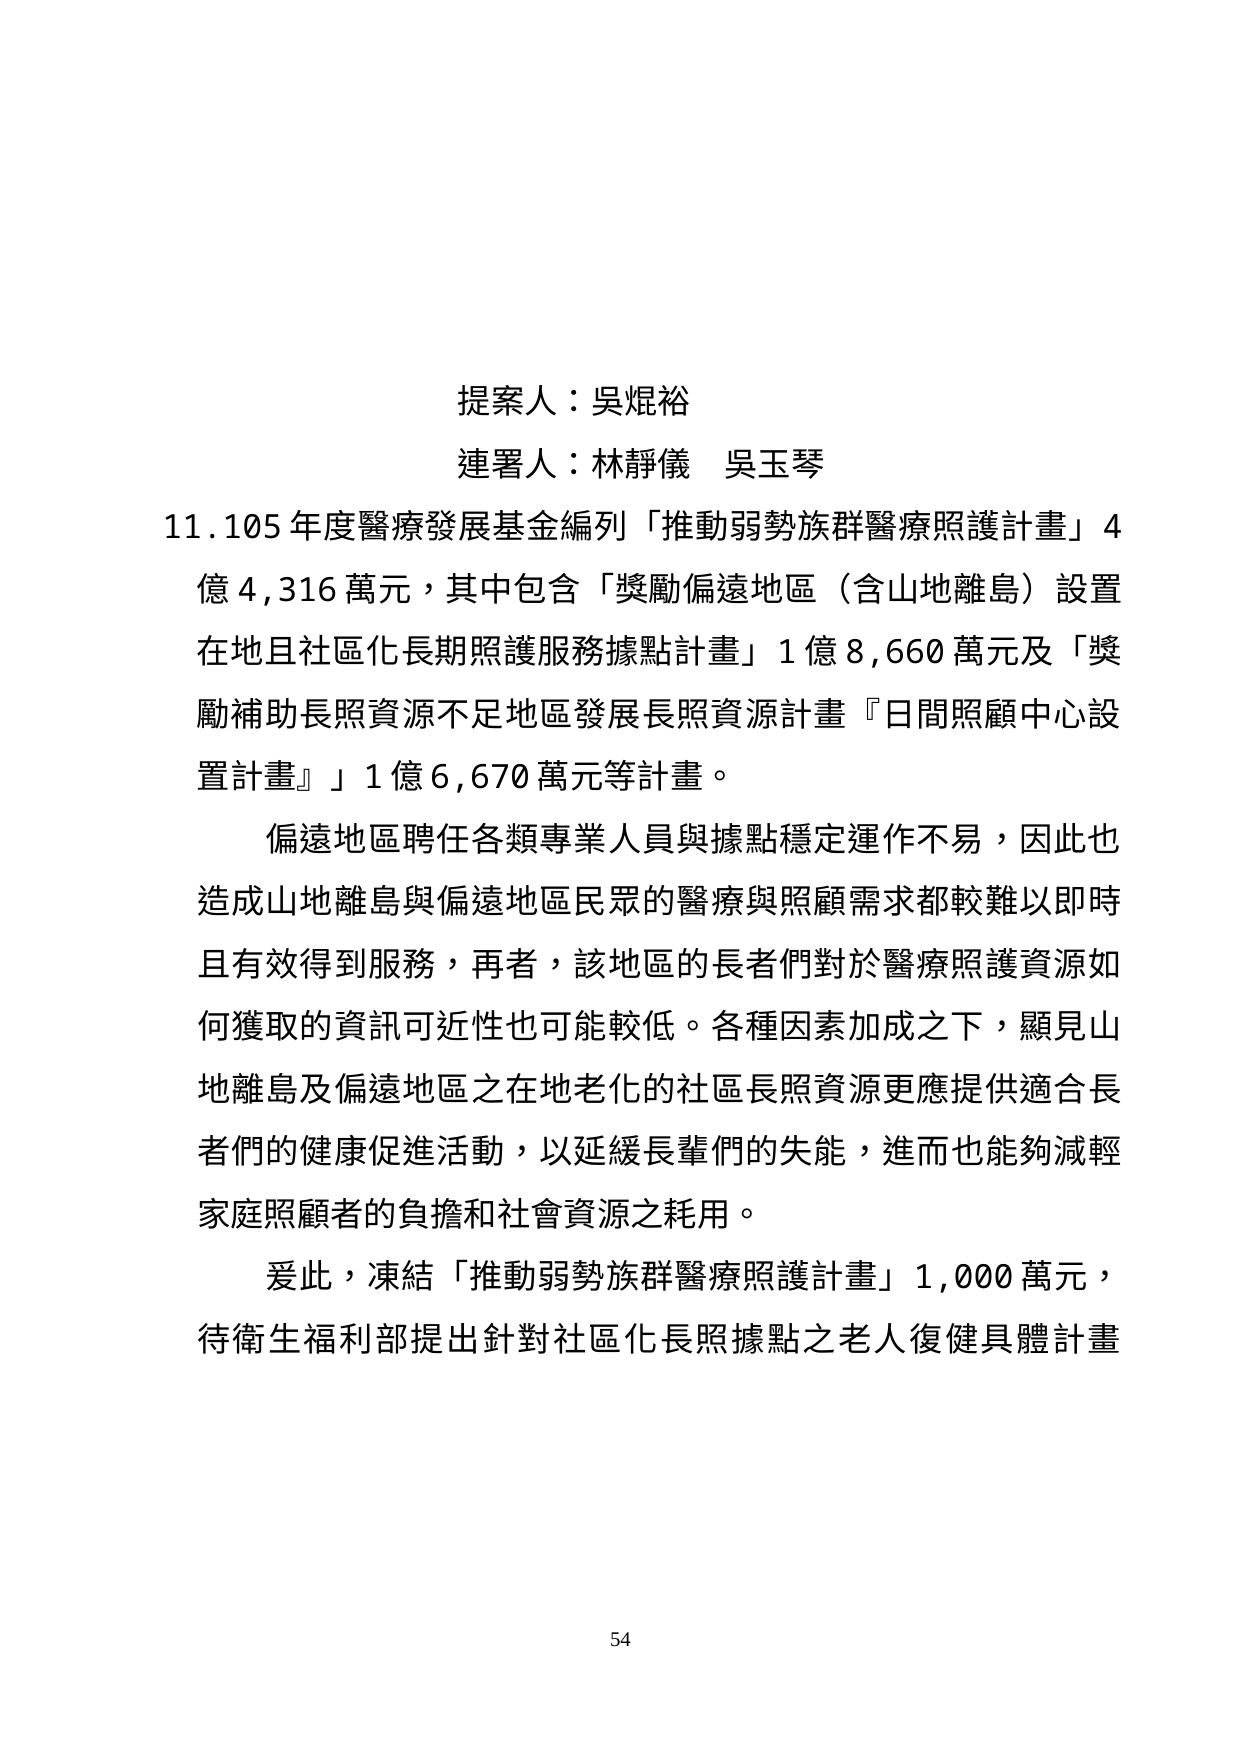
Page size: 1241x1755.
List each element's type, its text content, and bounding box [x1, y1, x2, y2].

text 爰此，凍結「推動弱勢族群醫療照護計畫」1,000萬元，待衛生福利部提出針對社區化長照據點之老人復健具體計畫 [197, 1233, 1122, 1358]
text 11.105年度醫療發展基金編列「推動弱勢族群醫療照護計畫」4億4,316萬元，其中包含「獎勵偏遠地區（含山地離島）設置在地且社區化長期照護服務據點計畫」1億8,660萬元及「獎勵補助長照資源不足地區發展長照資源計畫『日間照顧中心設置計畫』」1億6,670萬元等計畫。 [162, 483, 1122, 795]
text 偏遠地區聘任各類專業人員與據點穩定運作不易，因此也造成山地離島與偏遠地區民眾的醫療與照顧需求都較難以即時且有效得到服務，再者，該地區的長者們對於醫療照護資源如何獲取的資訊可近性也可能較低。各種因素加成之下，顯見山地離島及偏遠地區之在地老化的社區長照資源更應提供適合長者們的健康促進活動，以延緩長輩們的失能，進而也能夠減輕家庭照顧者的負擔和社會資源之耗用。 [197, 795, 1122, 1233]
text 提案人：吳焜裕 [236, 358, 1122, 420]
text 連署人：林靜儀 吳玉琴 [236, 420, 1122, 483]
